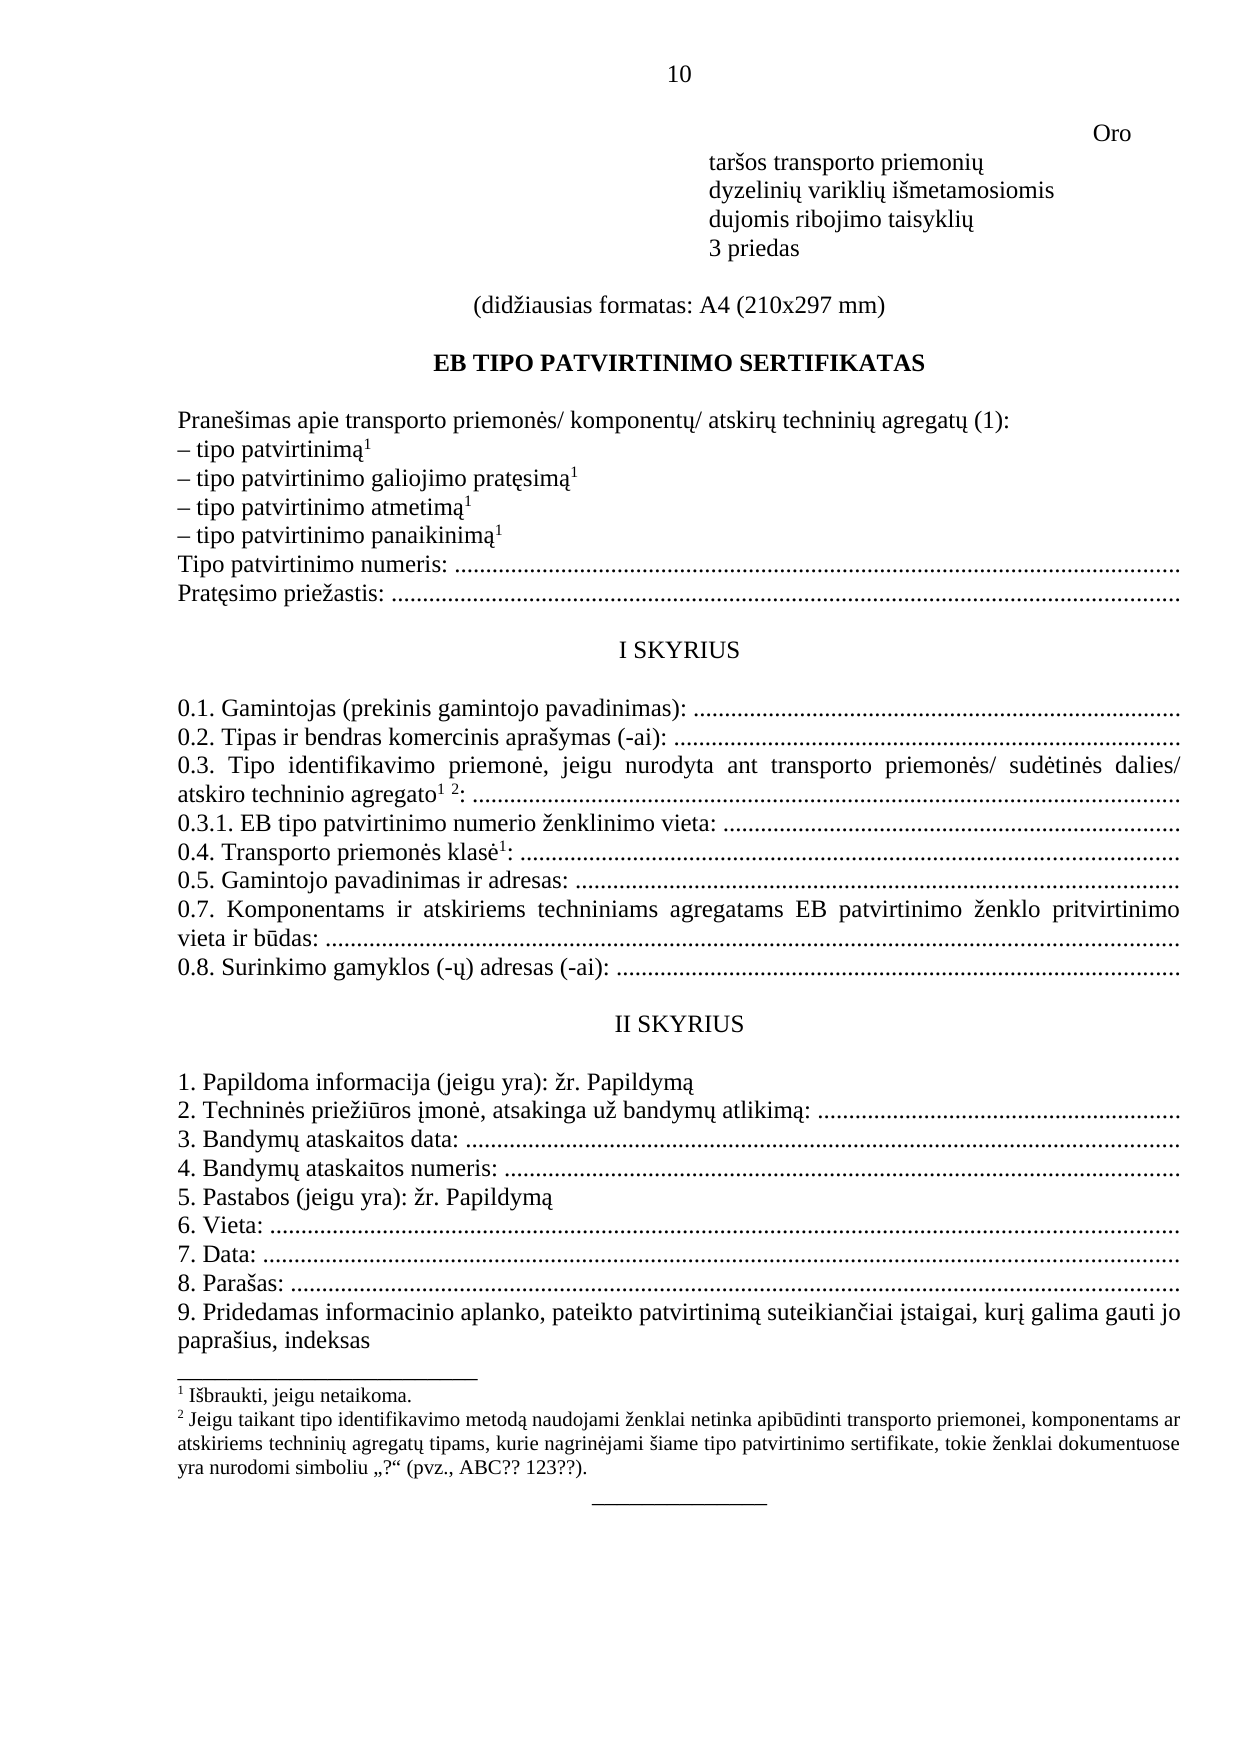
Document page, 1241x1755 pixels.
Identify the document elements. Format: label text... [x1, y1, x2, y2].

text 3. Bandymų ataskaitos data: [177, 1124, 1181, 1153]
text 7. Data: [177, 1239, 1181, 1268]
text – tipo patvirtinimo galiojimo pratęsimą1 [177, 463, 1181, 492]
text 9. Pridedamas informacinio aplanko, pateikto patvirtinimą suteikiančiai įstaigai, kurį galima gauti jo paprašius, indeksas [177, 1297, 1181, 1354]
text ______________ [177, 1479, 1181, 1508]
text – tipo patvirtinimą1 [177, 434, 1181, 463]
text (didžiausias formatas: A4 (210x297 mm) [177, 291, 1181, 319]
text 0.7. Komponentams ir atskiriems techniniams agregatams EB patvirtinimo ženklo pritvirtinimo vieta ir būdas: [177, 894, 1181, 952]
text Pratęsimo priežastis: [177, 578, 1181, 607]
text – tipo patvirtinimo atmetimą1 [177, 492, 1181, 521]
text 6. Vieta: [177, 1211, 1181, 1239]
text 0.3. Tipo identifikavimo priemonė, jeigu nurodyta ant transporto priemonės/ sudėtinės dalies/ atskiro techninio agregato1 2: [177, 751, 1181, 808]
text 3 priedas [177, 233, 1181, 262]
text II SKYRIUS [177, 1009, 1181, 1038]
text 0.2. Tipas ir bendras komercinis aprašymas (-ai): [177, 722, 1181, 751]
text 8. Parašas: [177, 1268, 1181, 1297]
text Tipo patvirtinimo numeris: [177, 549, 1181, 578]
text 5. Pastabos (jeigu yra): žr. Papildymą [177, 1182, 1181, 1211]
text dujomis ribojimo taisyklių [177, 204, 1181, 233]
text Pranešimas apie transporto priemonės/ komponentų/ atskirų techninių agregatų (1): [177, 406, 1181, 434]
text 2 Jeigu taikant tipo identifikavimo metodą naudojami ženklai netinka apibūdinti transporto priemonei, komponentams ar atskiriems techninių agregatų tipams, kurie nagrinėjami šiame tipo patvirtinimo sertifikate, tokie ženklai dokumentuose yra nurodomi simboliu „?“ (pvz., ABC?? 123??). [177, 1407, 1181, 1479]
text 2. Techninės priežiūros įmonė, atsakinga už bandymų atlikimą: [177, 1096, 1181, 1124]
text 4. Bandymų ataskaitos numeris: [177, 1153, 1181, 1182]
text EB TIPO PATVIRTINIMO SERTIFIKATAS [177, 348, 1181, 377]
text 0.4. Transporto priemonės klasė1: [177, 837, 1181, 866]
text 0.8. Surinkimo gamyklos (-ų) adresas (-ai): [177, 952, 1181, 981]
text 0.5. Gamintojo pavadinimas ir adresas: [177, 866, 1181, 894]
text 1. Papildoma informacija (jeigu yra): žr. Papildymą [177, 1067, 1181, 1096]
text – tipo patvirtinimo panaikinimą1 [177, 521, 1181, 549]
text I SKYRIUS [177, 636, 1181, 664]
text dyzelinių variklių išmetamosiomis [177, 176, 1181, 204]
text Oro taršos transporto priemonių [709, 118, 1181, 176]
text 0.3.1. EB tipo patvirtinimo numerio ženklinimo vieta: [177, 808, 1181, 837]
text 1 Išbraukti, jeigu netaikoma. [177, 1383, 1181, 1407]
text 0.1. Gamintojas (prekinis gamintojo pavadinimas): [177, 693, 1181, 722]
text ________________________ [177, 1354, 1181, 1383]
